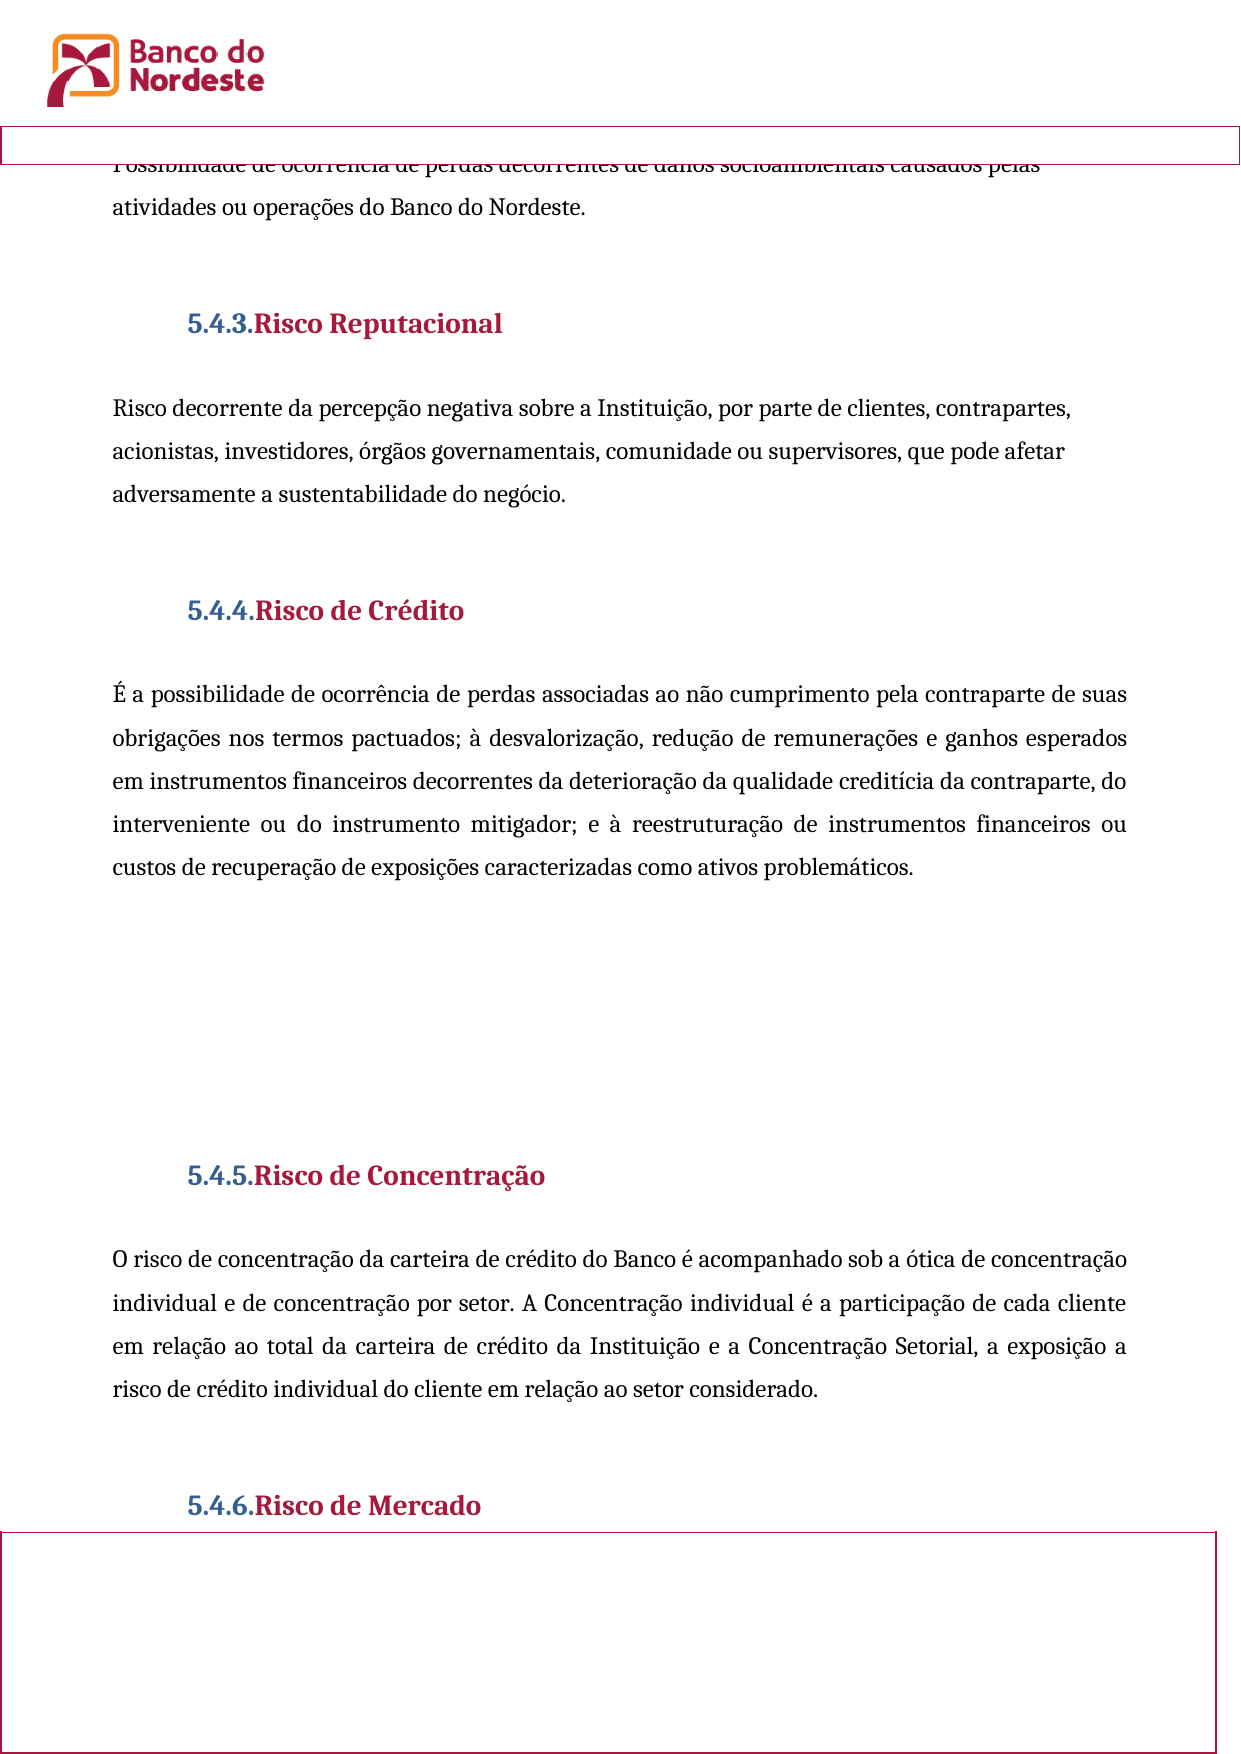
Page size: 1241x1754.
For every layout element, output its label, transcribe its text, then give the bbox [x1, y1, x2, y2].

text O risco de concentração da carteira de crédito do Banco é acompanhado sob a ótica de concentração individual e de concentração por setor. A Concentração individual é a participação de cada cliente em relação ao total da carteira de crédito da Instituição e a Concentração Setorial, a exposição a risco de crédito individual do cliente em relação ao setor considerado. [112, 1245, 1128, 1403]
list Risco Reputacional [187, 307, 1128, 341]
list Risco de Concentração [187, 1159, 1128, 1192]
text Risco decorrente da percepção negativa sobre a Instituição, por parte de clientes, contrapartes, acionistas, investidores, órgãos governamentais, comunidade ou supervisores, que pode afetar adversamente a sustentabilidade do negócio. [112, 394, 1128, 509]
list Risco de Mercado [187, 1489, 1128, 1522]
list Risco de Crédito [187, 594, 1128, 627]
text É a possibilidade de ocorrência de perdas associadas ao não cumprimento pela contraparte de suas obrigações nos termos pactuados; à desvalorização, redução de remunerações e ganhos esperados em instrumentos financeiros decorrentes da deterioração da qualidade creditícia da contraparte, do interveniente ou do instrumento mitigador; e à reestruturação de instrumentos financeiros ou custos de recuperação de exposições caracterizadas como ativos problemáticos. [112, 680, 1128, 882]
text Possibilidade de ocorrência de perdas decorrentes de danos socioambientais causados pelas atividades ou operações do Banco do Nordeste. [112, 165, 1128, 222]
